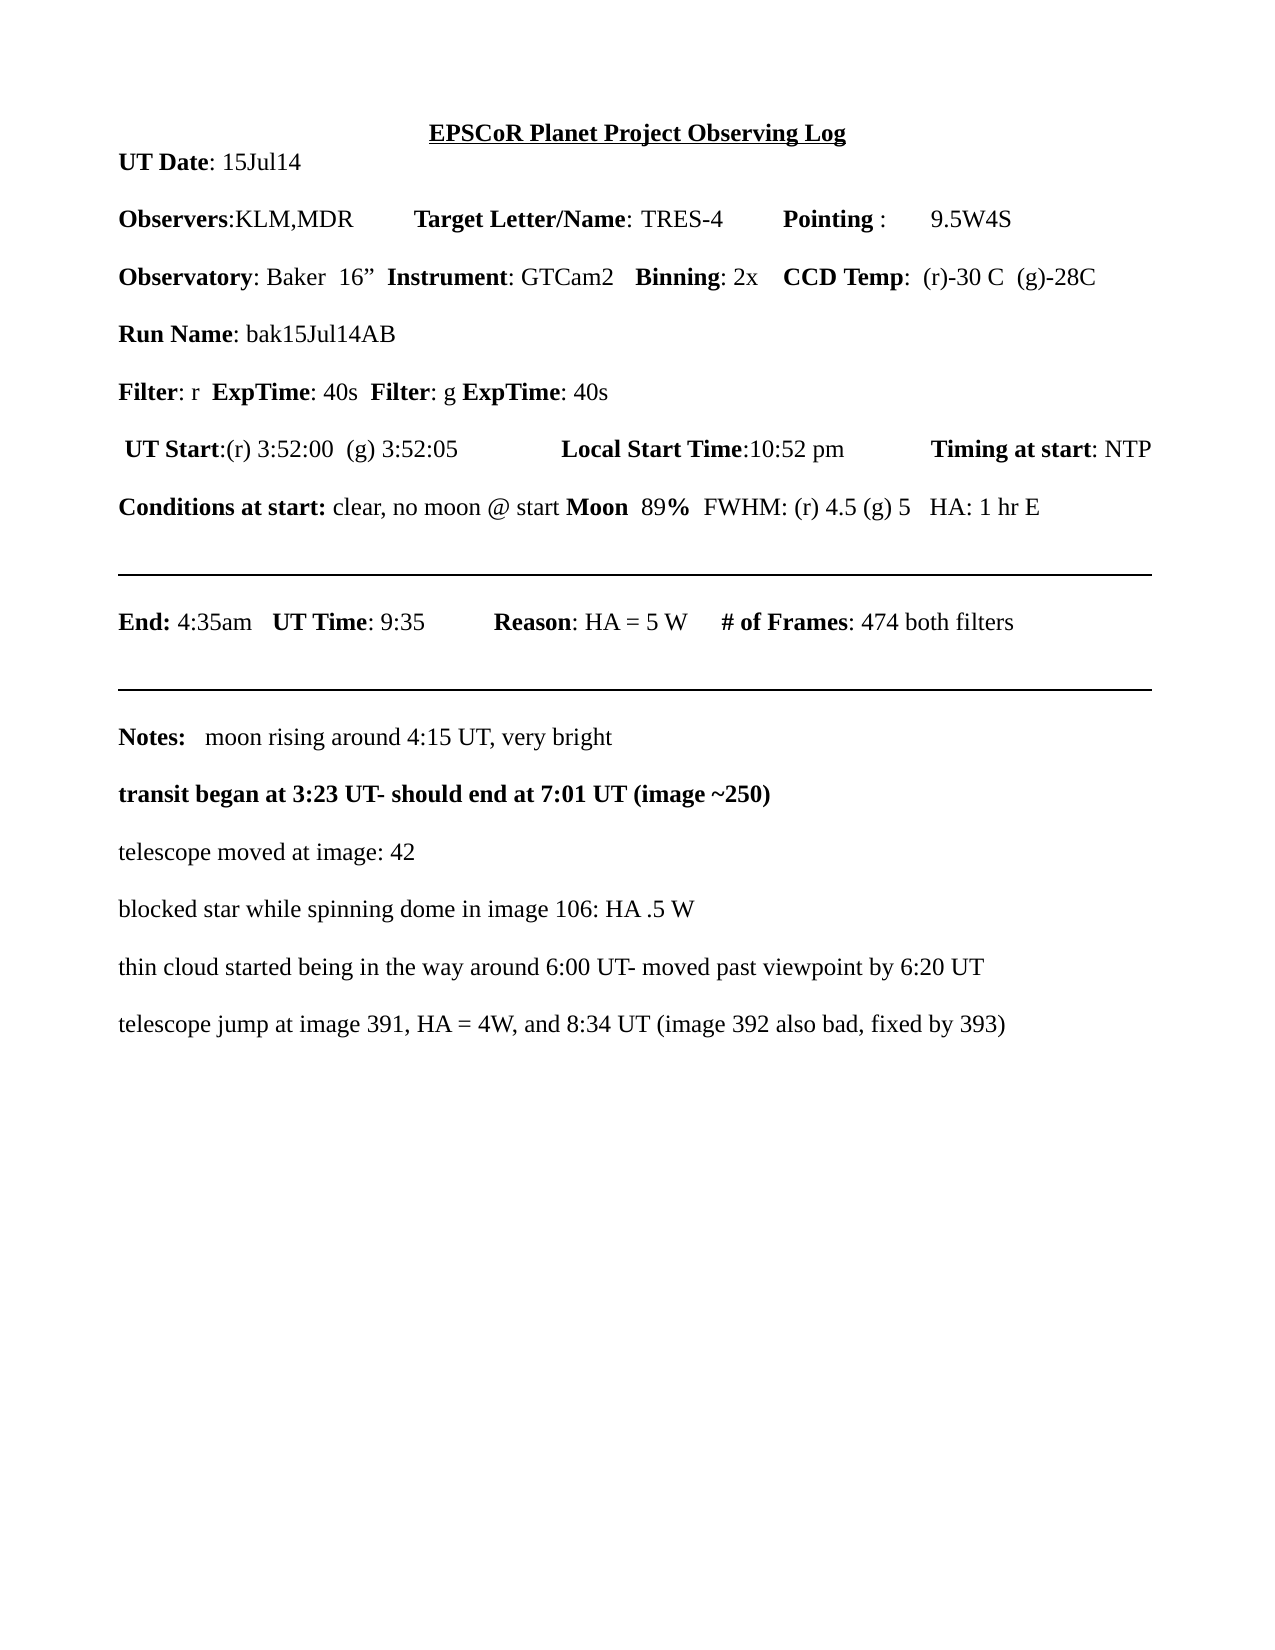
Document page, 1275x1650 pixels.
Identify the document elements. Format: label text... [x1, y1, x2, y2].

text Conditions at start: clear, no moon @ start Moon 89% FWHM: (r) 4.5 (g) 5 HA: 1 hr E [118, 492, 1157, 521]
text End: 4:35am UT Time: 9:35 Reason: HA = 5 W # of Frames: 474 both filters [118, 607, 1157, 636]
text thin cloud started being in the way around 6:00 UT- moved past viewpoint by 6:20 UT [118, 952, 1157, 981]
text transit began at 3:23 UT- should end at 7:01 UT (image ~250) [118, 779, 1157, 808]
text UT Start:(r) 3:52:00 (g) 3:52:05 Local Start Time:10:52 pm Timing at start: NTP [118, 434, 1157, 463]
text Run Name: bak15Jul14AB [118, 319, 1157, 348]
text telescope jump at image 391, HA = 4W, and 8:34 UT (image 392 also bad, fixed by 393) [118, 1009, 1157, 1038]
text Filter: r ExpTime: 40s Filter: g ExpTime: 40s [118, 377, 1157, 406]
text Observatory: Baker 16” Instrument: GTCam2 Binning: 2x CCD Temp: (r)-30 C (g)-28C [118, 262, 1157, 291]
text UT Date: 15Jul14 [118, 147, 1157, 176]
text Observers:KLM,MDR Target Letter/Name: TRES-4 Pointing : 9.5W4S [118, 204, 1157, 233]
text EPSCoR Planet Project Observing Log [118, 118, 1157, 147]
text Notes: moon rising around 4:15 UT, very bright [118, 722, 1157, 751]
text telescope moved at image: 42 [118, 837, 1157, 866]
text blocked star while spinning dome in image 106: HA .5 W [118, 894, 1157, 923]
